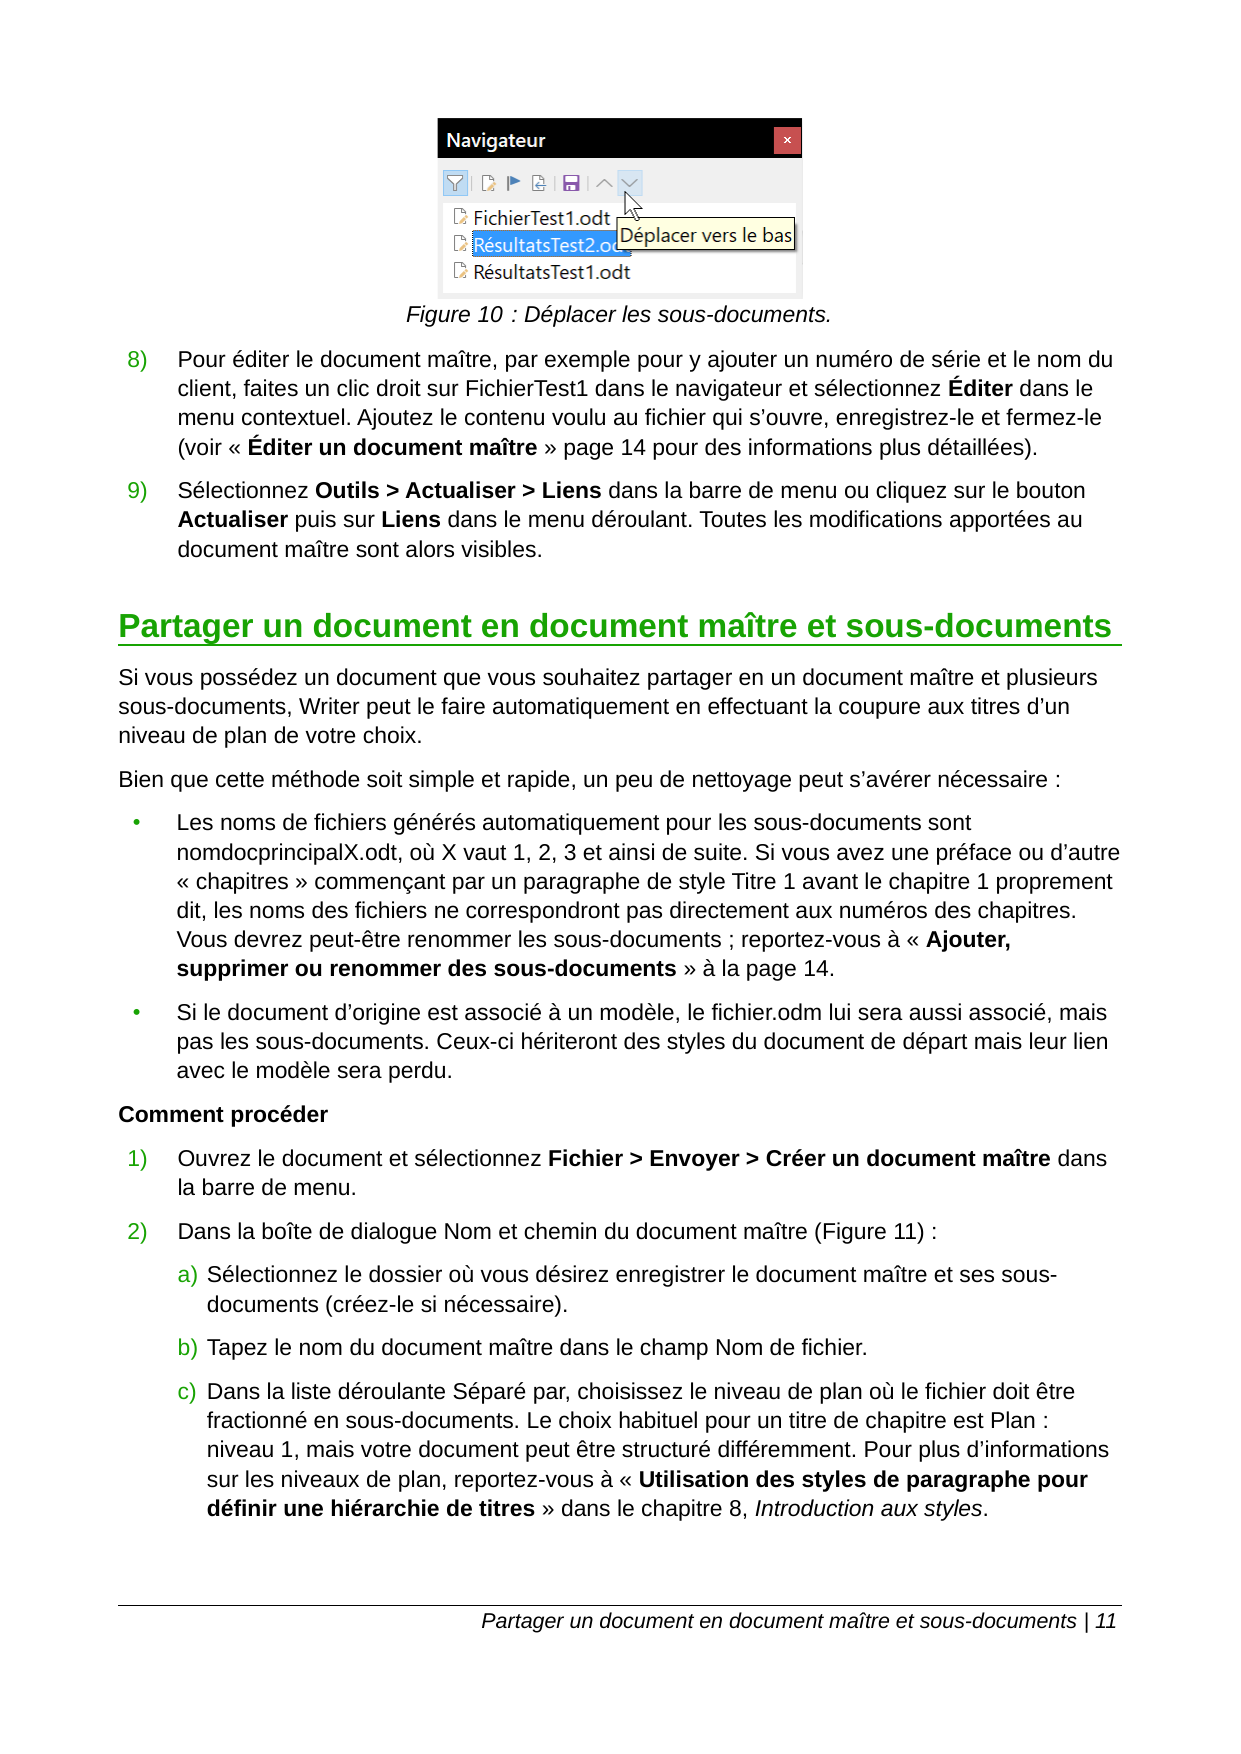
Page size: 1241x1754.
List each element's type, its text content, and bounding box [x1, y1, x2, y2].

list Ouvrez le document et sélectionnez Fichier > Envoyer > Créer un document maître dans la barre de menu. [148, 1142, 1122, 1200]
list Si le document d’origine est associé à un modèle, le fichier.odm lui sera aussi associé, mais pas les sous-documents. Ceux-ci hériteront des styles du document de départ mais leur lien avec le modèle sera perdu. [133, 996, 1122, 1084]
list Les noms de fichiers générés automatiquement pour les sous-documents sont nomdocprincipalX.odt, où X vaut 1, 2, 3 et ainsi de suite. Si vous avez une préface ou d’autre « chapitres » commençant par un paragraphe de style Titre 1 avant le chapitre 1 proprement dit, les noms des fichiers ne correspondront pas directement aux numéros des chapitres. Vous devrez peut-être renommer les sous-documents ; reportez-vous à « Ajouter, supprimer ou renommer des sous-documents » à la page 14. [133, 807, 1122, 982]
text Si vous possédez un document que vous souhaitez partager en un document maître et plusieurs sous-documents, Writer peut le faire automatiquement en effectuant la coupure aux titres d’un niveau de plan de votre choix. [118, 661, 1122, 748]
list Dans la liste déroulante Séparé par, choisissez le niveau de plan où le fichier doit être fractionné en sous-documents. Le choix habituel pour un titre de chapitre est Plan : niveau 1, mais votre document peut être structuré différemment. Pour plus d’informations sur les niveaux de plan, reportez-vous à « Utilisation des styles de paragraphe pour définir une hiérarchie de titres » dans le chapitre 8, Introduction aux styles. [171, 1375, 1122, 1521]
list Pour éditer le document maître, par exemple pour y ajouter un numéro de série et le nom du client, faites un clic droit sur FichierTest1 dans le navigateur et sélectionnez Éditer dans le menu contextuel. Ajoutez le contenu voulu au fichier qui s’ouvre, enregistrez-le et fermez-le (voir « Éditer un document maître » page 14 pour des informations plus détaillées). [148, 343, 1122, 460]
text Figure 10 : Déplacer les sous-documents. [118, 299, 1122, 328]
list Sélectionnez le dossier où vous désirez enregistrer le document maître et ses sous-documents (créez-le si nécessaire). [171, 1259, 1122, 1317]
subtitle Partager un document en document maître et sous-documents [118, 606, 1122, 644]
text Bien que cette méthode soit simple et rapide, un peu de nettoyage peut s’avérer nécessaire : [118, 763, 1122, 792]
list Sélectionnez Outils > Actualiser > Liens dans la barre de menu ou cliquez sur le bouton Actualiser puis sur Liens dans le menu déroulant. Toutes les modifications apportées au document maître sont alors visibles. [148, 474, 1122, 562]
list Dans la boîte de dialogue Nom et chemin du document maître (Figure 11) : [148, 1215, 1122, 1244]
text Comment procéder [118, 1098, 1122, 1127]
picture [437, 118, 803, 299]
list Tapez le nom du document maître dans le champ Nom de fichier. [171, 1332, 1122, 1361]
